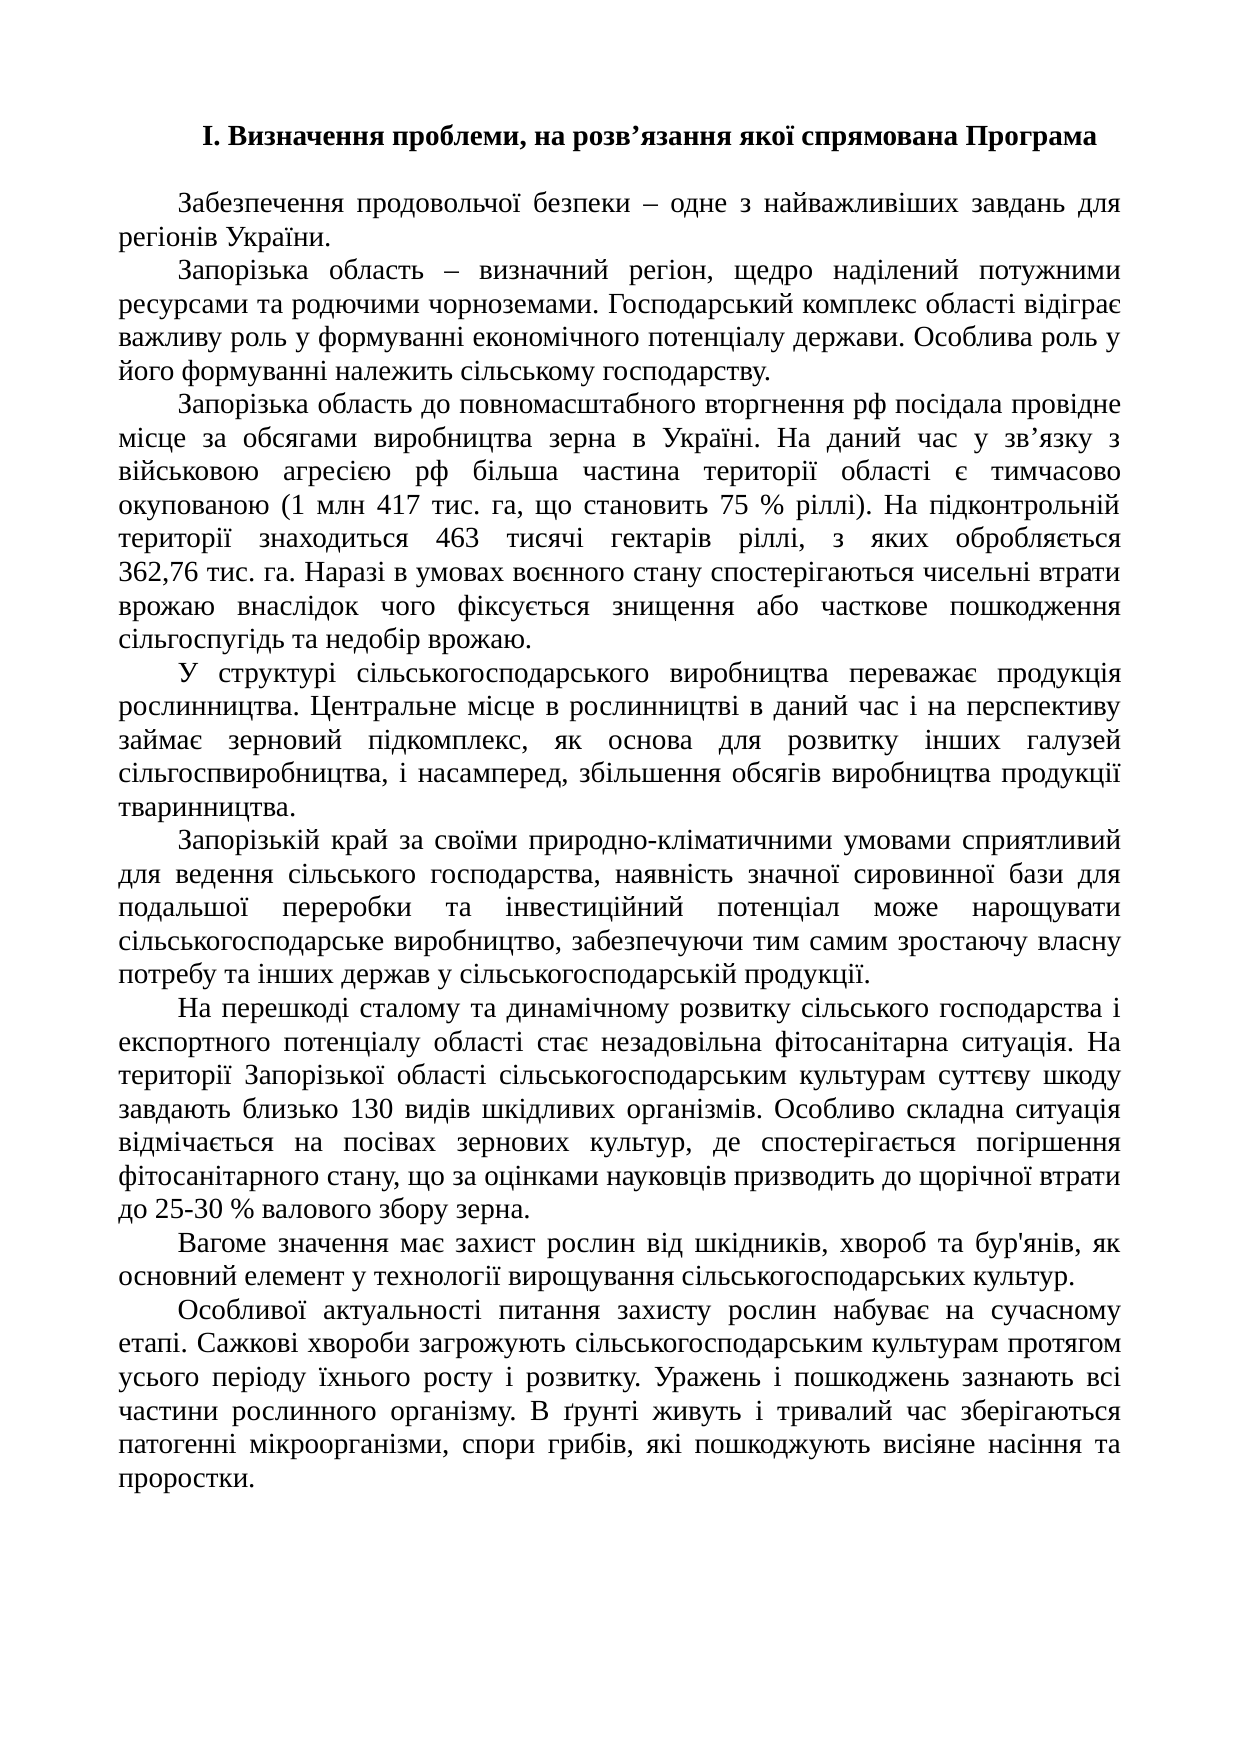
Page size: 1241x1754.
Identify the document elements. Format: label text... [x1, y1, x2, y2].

text Запорізька область – визначний регіон, щедро наділений потужними ресурсами та родючими чорноземами. Господарський комплекс області відіграє важливу роль у формуванні економічного потенціалу держави. Особлива роль у його формуванні належить сільському господарству. [118, 252, 1122, 386]
text І. Визначення проблеми, на розв’язання якої спрямована Програма [124, 118, 1122, 152]
text Вагоме значення має захист рослин від шкідників, хвороб та бур'янів, як основний елемент у технології вирощування сільськогосподарських культур. [118, 1225, 1122, 1292]
text Запорізька область до повномасштабного вторгнення рф посідала провідне місце за обсягами виробництва зерна в Україні. На даний час у зв’язку з військовою агресією рф більша частина території області є тимчасово окупованою (1 млн 417 тис. га, що становить 75 % ріллі). На підконтрольній території знаходиться 463 тисячі гектарів ріллі, з яких обробляється 362,76 тис. га. Наразі в умовах воєнного стану спостерігаються чисельні втрати врожаю внаслідок чого фіксується знищення або часткове пошкодження сільгоспугідь та недобір врожаю. [118, 386, 1122, 655]
text Запорізькій край за своїми природно-кліматичними умовами сприятливий для ведення сільського господарства, наявність значної сировинної бази для подальшої переробки та інвестиційний потенціал може нарощувати сільськогосподарське виробництво, забезпечуючи тим самим зростаючу власну потребу та інших держав у сільськогосподарській продукції. [118, 822, 1122, 990]
text Особливої актуальності питання захисту рослин набуває на сучасному етапі. Сажкові хвороби загрожують сільськогосподарським культурам протягом усього періоду їхнього росту і розвитку. Уражень і пошкоджень зазнають всі частини рослинного організму. В ґрунті живуть і тривалий час зберігаються патогенні мікроорганізми, спори грибів, які пошкоджують висіяне насіння та проростки. [118, 1292, 1122, 1493]
text Забезпечення продовольчої безпеки – одне з найважливіших завдань для регіонів України. [118, 185, 1122, 252]
text На перешкоді сталому та динамічному розвитку сільського господарства і експортного потенціалу області стає незадовільна фітосанітарна ситуація. На території Запорізької області сільськогосподарським культурам суттєву шкоду завдають близько 130 видів шкідливих організмів. Особливо складна ситуація відмічається на посівах зернових культур, де спостерігається погіршення фітосанітарного стану, що за оцінками науковців призводить до щорічної втрати до 25-30 % валового збору зерна. [118, 990, 1122, 1225]
text У структурі сільськогосподарського виробництва переважає продукція рослинництва. Центральне місце в рослинництві в даний час і на перспективу займає зерновий підкомплекс, як основа для розвитку інших галузей сільгоспвиробництва, і насамперед, збільшення обсягів виробництва продукції тваринництва. [118, 655, 1122, 822]
